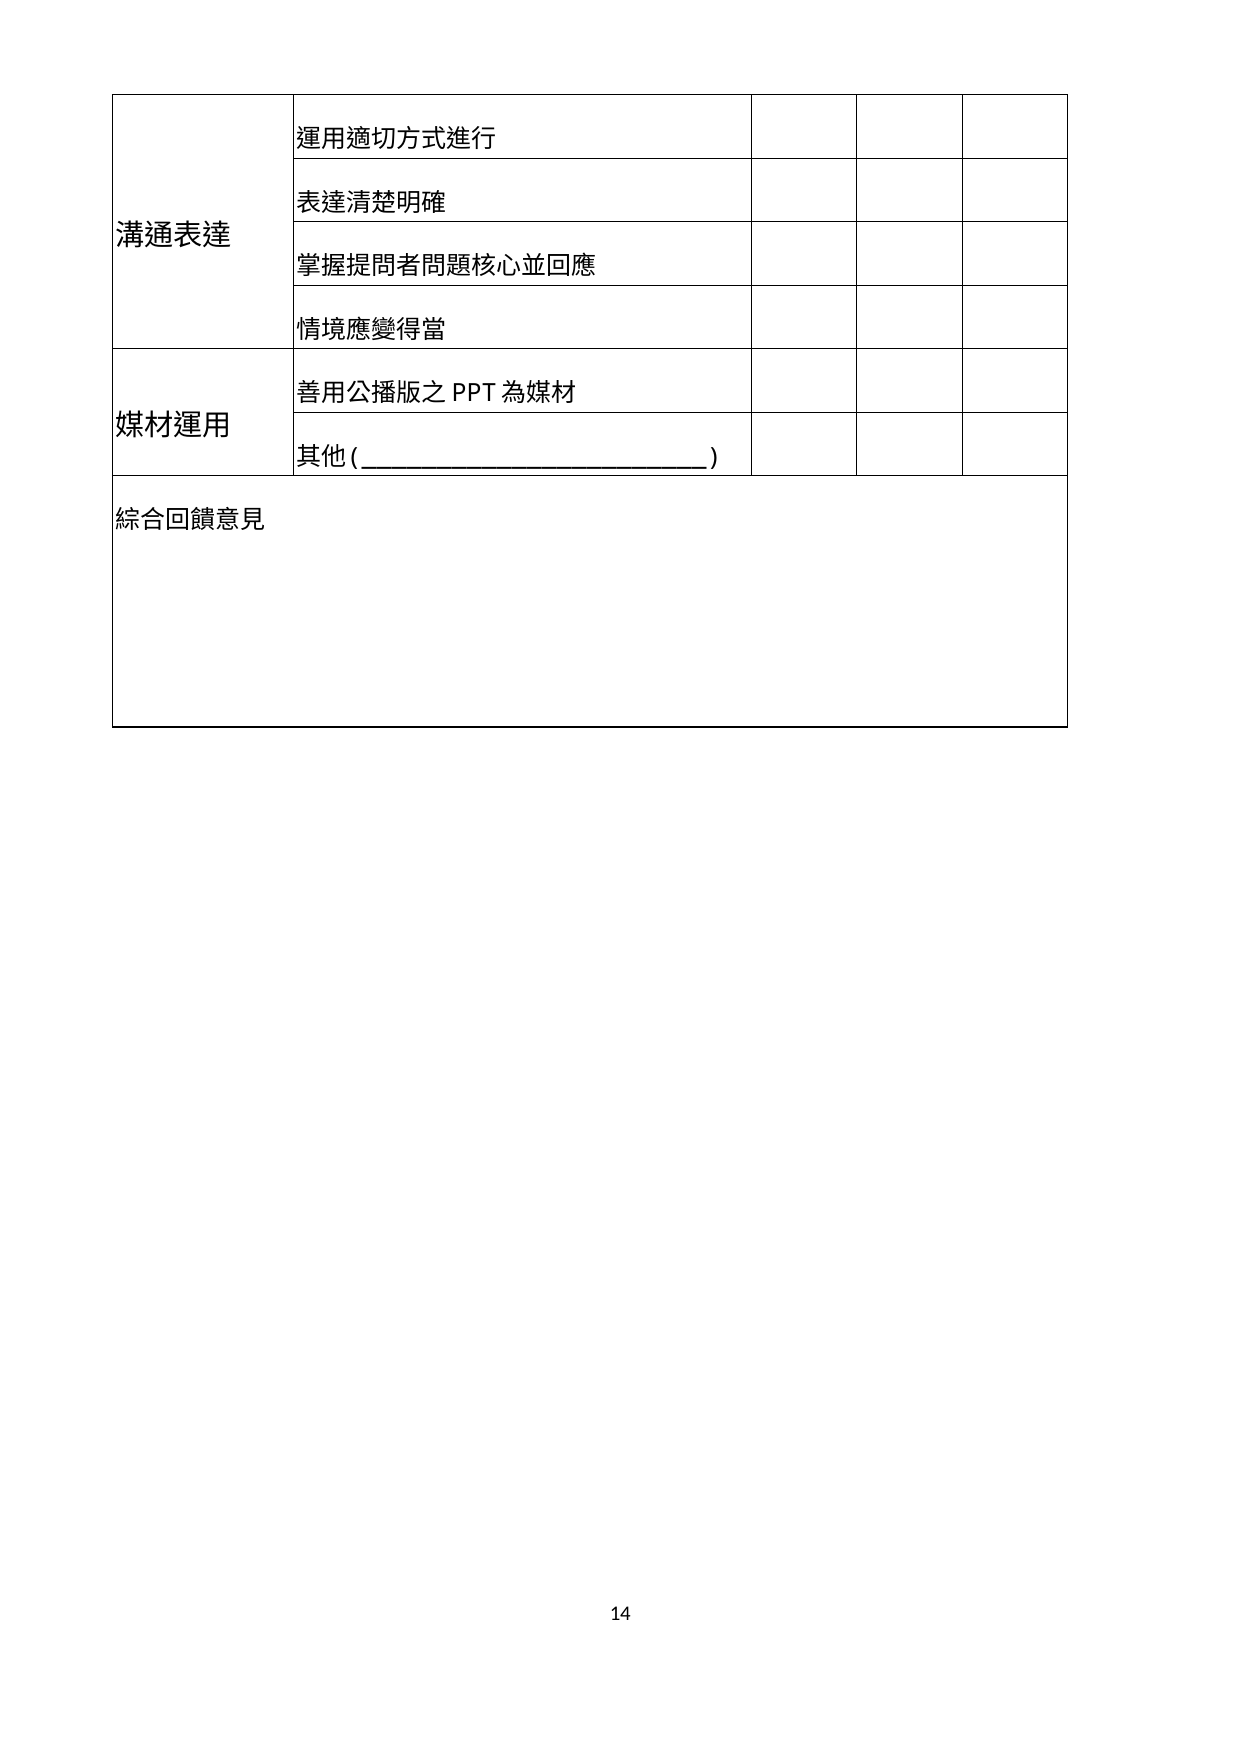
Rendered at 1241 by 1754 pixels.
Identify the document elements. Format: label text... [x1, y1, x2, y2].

table_cell [963, 222, 1067, 285]
table_cell [857, 95, 962, 158]
table_cell [752, 95, 856, 158]
table_cell 情境應變得當 [294, 286, 751, 348]
table_cell [963, 159, 1067, 221]
table_cell [963, 413, 1067, 475]
table_cell 運用適切方式進行 [294, 95, 751, 158]
table_cell [752, 222, 856, 285]
table_cell [963, 349, 1067, 412]
table_cell 善用公播版之PPT為媒材 [294, 349, 751, 412]
table_cell 表達清楚明確 [294, 159, 751, 221]
table_cell 掌握提問者問題核心並回應 [294, 222, 751, 285]
table_cell [857, 159, 962, 221]
table_cell [857, 286, 962, 348]
table_cell [963, 286, 1067, 348]
table_cell [752, 349, 856, 412]
table_cell 綜合回饋意見 [113, 476, 1067, 726]
table_cell [752, 413, 856, 475]
table_cell [857, 413, 962, 475]
table_cell [857, 222, 962, 285]
table_cell 其他(_______________________) [294, 413, 751, 475]
table_cell [963, 95, 1067, 158]
table_cell [752, 286, 856, 348]
table_cell 媒材運用 [113, 349, 293, 475]
table_cell [857, 349, 962, 412]
table_cell [752, 159, 856, 221]
table_cell 溝通表達 [113, 95, 293, 348]
